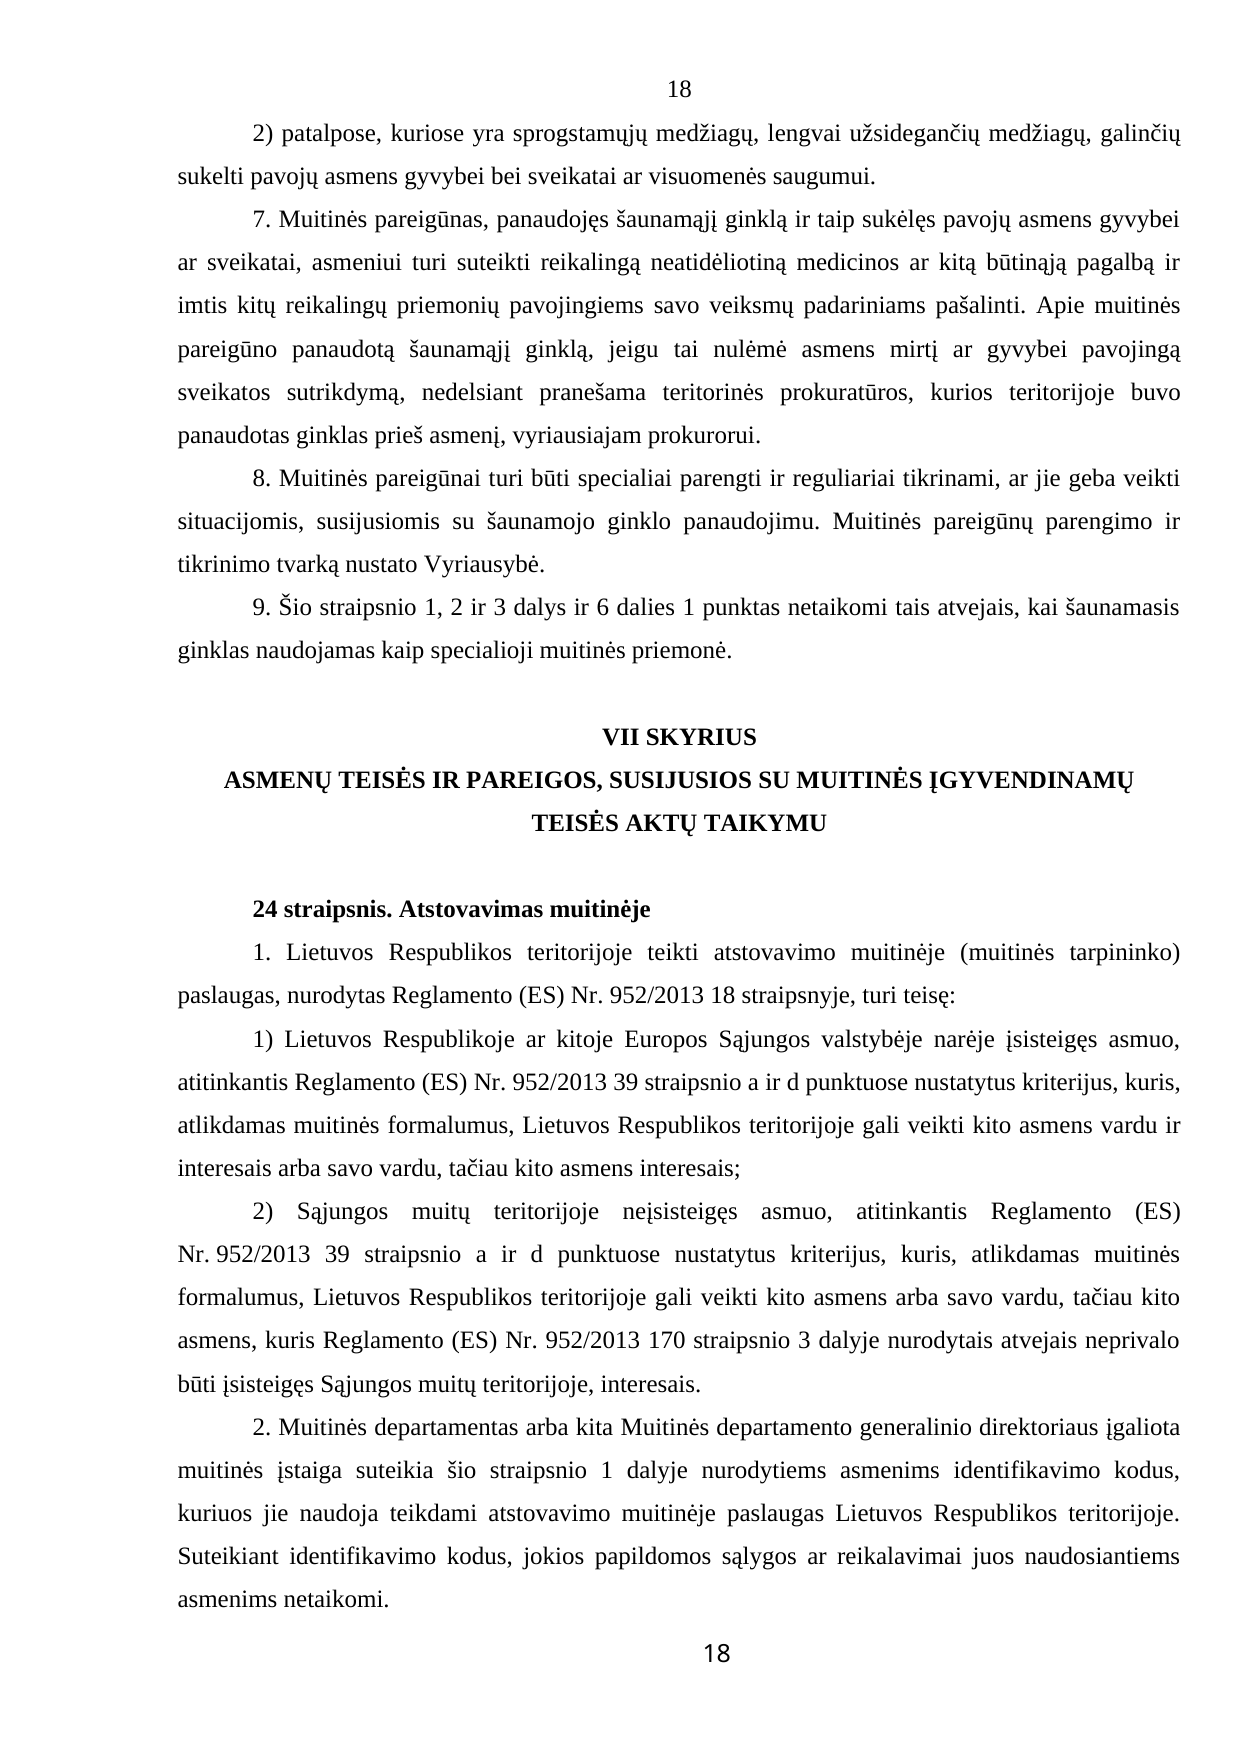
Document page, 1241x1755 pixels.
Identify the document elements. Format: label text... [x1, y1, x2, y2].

text 2) patalpose, kuriose yra sprogstamųjų medžiagų, lengvai užsidegančių medžiagų, galinčių sukelti pavojų asmens gyvybei bei sveikatai ar visuomenės saugumui. [177, 118, 1181, 190]
text 2) Sąjungos muitų teritorijoje neįsisteigęs asmuo, atitinkantis Reglamento (ES) Nr. 952/2013 39 straipsnio a ir d punktuose nustatytus kriterijus, kuris, atlikdamas muitinės formalumus, Lietuvos Respublikos teritorijoje gali veikti kito asmens arba savo vardu, tačiau kito asmens, kuris Reglamento (ES) Nr. 952/2013 170 straipsnio 3 dalyje nurodytais atvejais neprivalo būti įsisteigęs Sąjungos muitų teritorijoje, interesais. [177, 1196, 1181, 1397]
text 1. Lietuvos Respublikos teritorijoje teikti atstovavimo muitinėje (muitinės tarpininko) paslaugas, nurodytas Reglamento (ES) Nr. 952/2013 18 straipsnyje, turi teisę: [177, 937, 1181, 1009]
text 24 straipsnis. Atstovavimas muitinėje [177, 894, 1181, 923]
text 2. Muitinės departamentas arba kita Muitinės departamento generalinio direktoriaus įgaliota muitinės įstaiga suteikia šio straipsnio 1 dalyje nurodytiems asmenims identifikavimo kodus, kuriuos jie naudoja teikdami atstovavimo muitinėje paslaugas Lietuvos Respublikos teritorijoje. Suteikiant identifikavimo kodus, jokios papildomos sąlygos ar reikalavimai juos naudosiantiems asmenims netaikomi. [177, 1412, 1181, 1613]
text 9. Šio straipsnio 1, 2 ir 3 dalys ir 6 dalies 1 punktas netaikomi tais atvejais, kai šaunamasis ginklas naudojamas kaip specialioji muitinės priemonė. [177, 592, 1181, 664]
text VII SKYRIUS [177, 722, 1181, 751]
text 8. Muitinės pareigūnai turi būti specialiai parengti ir reguliariai tikrinami, ar jie geba veikti situacijomis, susijusiomis su šaunamojo ginklo panaudojimu. Muitinės pareigūnų parengimo ir tikrinimo tvarką nustato Vyriausybė. [177, 463, 1181, 578]
text ASMENŲ TEISĖS IR PAREIGOS, SUSIJUSIOS SU MUITINĖS ĮGYVENDINAMŲ TEISĖS AKTŲ TAIKYMU [177, 765, 1181, 837]
text 1) Lietuvos Respublikoje ar kitoje Europos Sąjungos valstybėje narėje įsisteigęs asmuo, atitinkantis Reglamento (ES) Nr. 952/2013 39 straipsnio a ir d punktuose nustatytus kriterijus, kuris, atlikdamas muitinės formalumus, Lietuvos Respublikos teritorijoje gali veikti kito asmens vardu ir interesais arba savo vardu, tačiau kito asmens interesais; [177, 1024, 1181, 1182]
text 7. Muitinės pareigūnas, panaudojęs šaunamąjį ginklą ir taip sukėlęs pavojų asmens gyvybei ar sveikatai, asmeniui turi suteikti reikalingą neatidėliotiną medicinos ar kitą būtinąją pagalbą ir imtis kitų reikalingų priemonių pavojingiems savo veiksmų padariniams pašalinti. Apie muitinės pareigūno panaudotą šaunamąjį ginklą, jeigu tai nulėmė asmens mirtį ar gyvybei pavojingą sveikatos sutrikdymą, nedelsiant pranešama teritorinės prokuratūros, kurios teritorijoje buvo panaudotas ginklas prieš asmenį, vyriausiajam prokurorui. [177, 204, 1181, 449]
